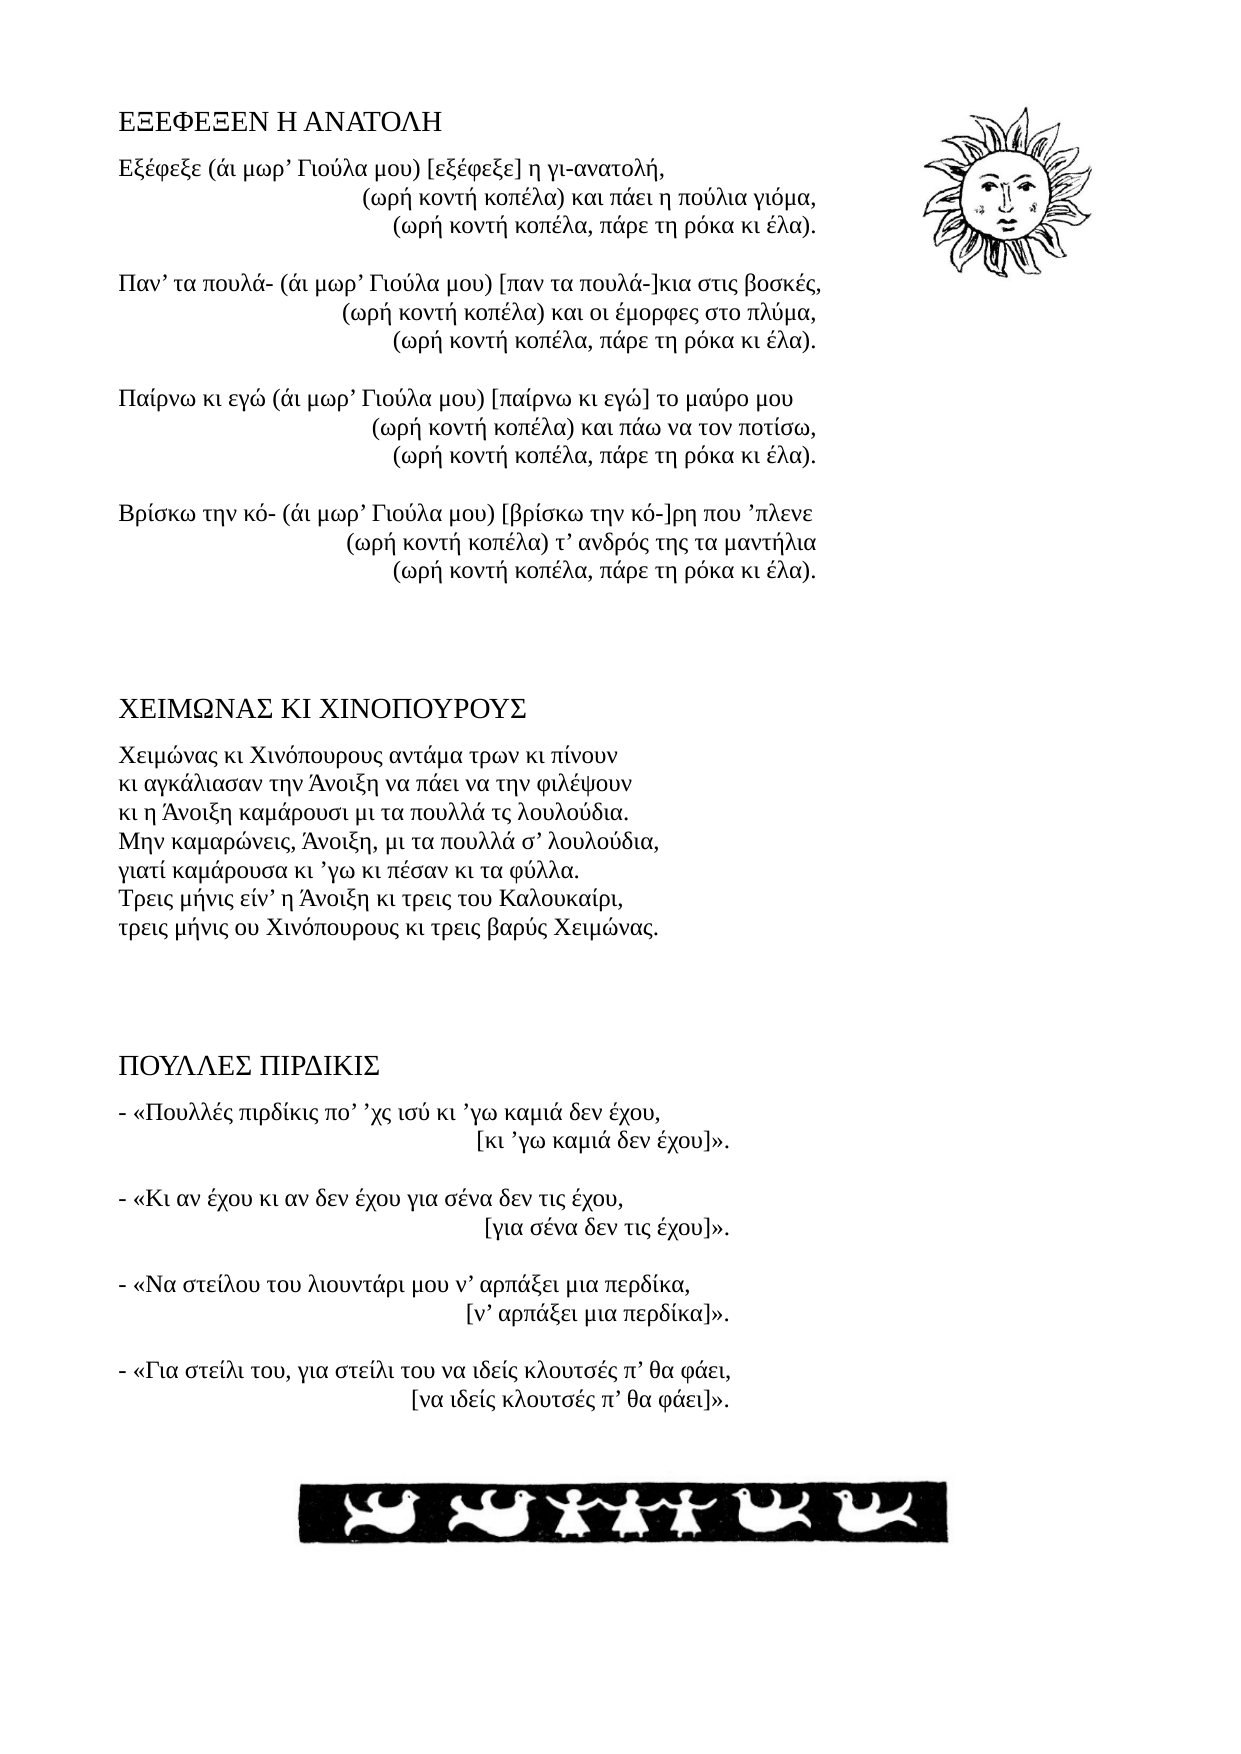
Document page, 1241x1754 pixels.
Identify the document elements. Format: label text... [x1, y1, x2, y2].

text ΠΟΥΛΛΕΣ ΠΙΡΔΙΚΙΣ [118, 1048, 1122, 1082]
text τρεις μήνις ου Χινόπουρους κι τρεις βαρύς Χειμώνας. [118, 912, 1122, 941]
text Βρίσκω την κό- (άι μωρ’ Γιούλα μου) [βρίσκω την κό-]ρη που ’πλενε [118, 498, 1122, 527]
text (ωρή κοντή κοπέλα, πάρε τη ρόκα κι έλα). [118, 210, 892, 239]
text Παίρνω κι εγώ (άι μωρ’ Γιούλα μου) [παίρνω κι εγώ] το μαύρο μου [118, 383, 1122, 412]
text Παν’ τα πουλά- (άι μωρ’ Γιούλα μου) [παν τα πουλά-]κια στις βοσκές, [118, 268, 892, 297]
text Τρεις μήνις είν’ η Άνοιξη κι τρεις του Καλουκαίρι, [118, 883, 1122, 912]
picture [892, 77, 1123, 307]
text - «Κι αν έχου κι αν δεν έχου για σένα δεν τις έχου, [118, 1183, 1122, 1212]
text - «Για στείλι του, για στείλι του να ιδείς κλουτσές π’ θα φάει, [118, 1355, 1122, 1384]
picture [244, 1434, 997, 1589]
text ΧΕΙΜΩΝΑΣ ΚΙ ΧΙΝΟΠΟΥΡΟΥΣ [118, 691, 1122, 725]
text (ωρή κοντή κοπέλα, πάρε τη ρόκα κι έλα). [118, 555, 1122, 584]
text (ωρή κοντή κοπέλα, πάρε τη ρόκα κι έλα). [118, 325, 1122, 354]
text - «Να στείλου του λιουντάρι μου ν’ αρπάξει μια περδίκα, [118, 1269, 1122, 1298]
text Χειμώνας κι Χινόπουρους αντάμα τρων κι πίνουν [118, 740, 1122, 768]
text (ωρή κοντή κοπέλα, πάρε τη ρόκα κι έλα). [118, 440, 1122, 469]
text γιατί καμάρουσα κι ’γω κι πέσαν κι τα φύλλα. [118, 855, 1122, 883]
text κι η Άνοιξη καμάρουσι μι τα πουλλά τς λουλούδια. [118, 797, 1122, 826]
text ΕΞΕΦΕΞΕΝ Η ΑΝΑΤΟΛΗ [118, 104, 892, 138]
text Εξέφεξε (άι μωρ’ Γιούλα μου) [εξέφεξε] η γι-ανατολή, [118, 153, 892, 182]
text [ν’ αρπάξει μια περδίκα]». [118, 1298, 1122, 1327]
text κι αγκάλιασαν την Άνοιξη να πάει να την φιλέψουν [118, 768, 1122, 797]
text [να ιδείς κλουτσές π’ θα φάει]». [118, 1384, 1122, 1413]
text [κι ’γω καμιά δεν έχου]». [118, 1125, 1122, 1154]
text - «Πουλλές πιρδίκις πο’ ’χς ισύ κι ’γω καμιά δεν έχου, [118, 1097, 1122, 1125]
text (ωρή κοντή κοπέλα) και πάω να τον ποτίσω, [118, 412, 1122, 440]
text Μην καμαρώνεις, Άνοιξη, μι τα πουλλά σ’ λουλούδια, [118, 826, 1122, 855]
text [για σένα δεν τις έχου]». [118, 1212, 1122, 1240]
text (ωρή κοντή κοπέλα) και οι έμορφες στο πλύμα, [118, 297, 1122, 325]
text (ωρή κοντή κοπέλα) και πάει η πούλια γιόμα, [118, 182, 892, 210]
text (ωρή κοντή κοπέλα) τ’ ανδρός της τα μαντήλια [118, 527, 1122, 555]
